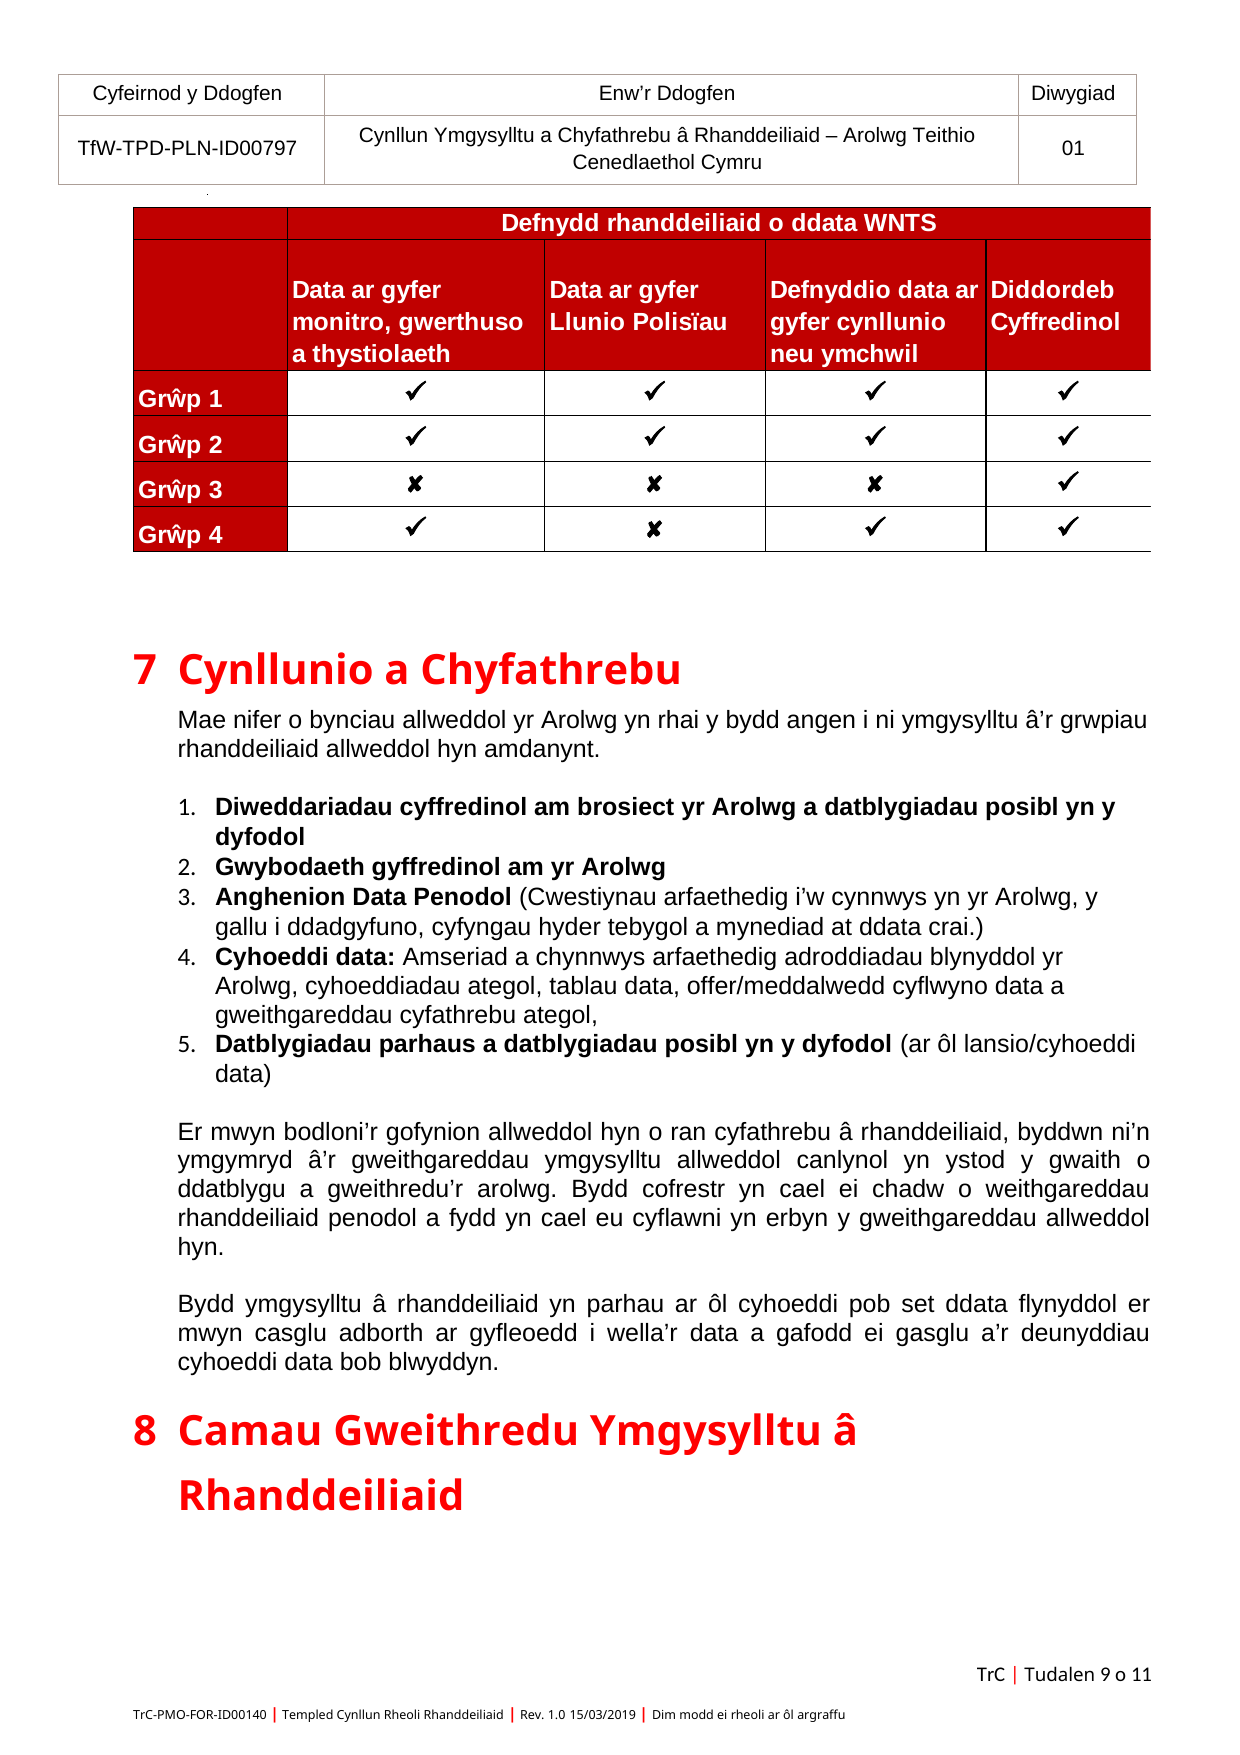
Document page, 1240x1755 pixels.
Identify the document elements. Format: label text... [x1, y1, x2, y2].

subtitle Bydd ymgysylltu â rhanddeiliaid yn parhau ar ôl cyhoeddi pob set ddata flynyddol er mwyn casglu adborth ar gyfleoedd i wella’r data a gafodd ei gasglu a’r deunyddiau cyhoeddi data bob blwyddyn. [177, 1289, 1152, 1375]
subtitle Er mwyn bodloni’r gofynion allweddol hyn o ran cyfathrebu â rhanddeiliaid, byddwn ni’n ymgymryd â’r gweithgareddau ymgysylltu allweddol canlynol yn ystod y gwaith o ddatblygu a gweithredu’r arolwg. Bydd cofrestr yn cael ei chadw o weithgareddau rhanddeiliaid penodol a fydd yn cael eu cyflawni yn erbyn y gweithgareddau allweddol hyn. [177, 1117, 1152, 1260]
subtitle Cyhoeddi data: Amseriad a chynnwys arfaethedig adroddiadau blynyddol yr Arolwg, cyhoeddiadau ategol, tablau data, offer/meddalwedd cyflwyno data a gweithgareddau cyfathrebu ategol, [177, 941, 1152, 1029]
subtitle Diweddariadau cyffredinol am brosiect yr Arolwg a datblygiadau posibl yn y dyfodol [177, 792, 1152, 851]
subtitle Anghenion Data Penodol (Cwestiynau arfaethedig i’w cynnwys yn yr Arolwg, y gallu i ddadgyfuno, cyfyngau hyder tebygol a mynediad at ddata crai.) [177, 881, 1152, 941]
subtitle Datblygiadau parhaus a datblygiadau posibl yn y dyfodol (ar ôl lansio/cyhoeddi data) [177, 1029, 1152, 1088]
subtitle Mae nifer o bynciau allweddol yr Arolwg yn rhai y bydd angen i ni ymgysylltu â’r grwpiau rhanddeiliaid allweddol hyn amdanynt. [177, 705, 1152, 763]
subtitle Gwybodaeth gyffredinol am yr Arolwg [177, 851, 1152, 881]
subtitle Cynllunio a Chyfathrebu [133, 640, 1152, 697]
subtitle Camau Gweithredu Ymgysylltu â Rhanddeiliaid [133, 1400, 1152, 1522]
